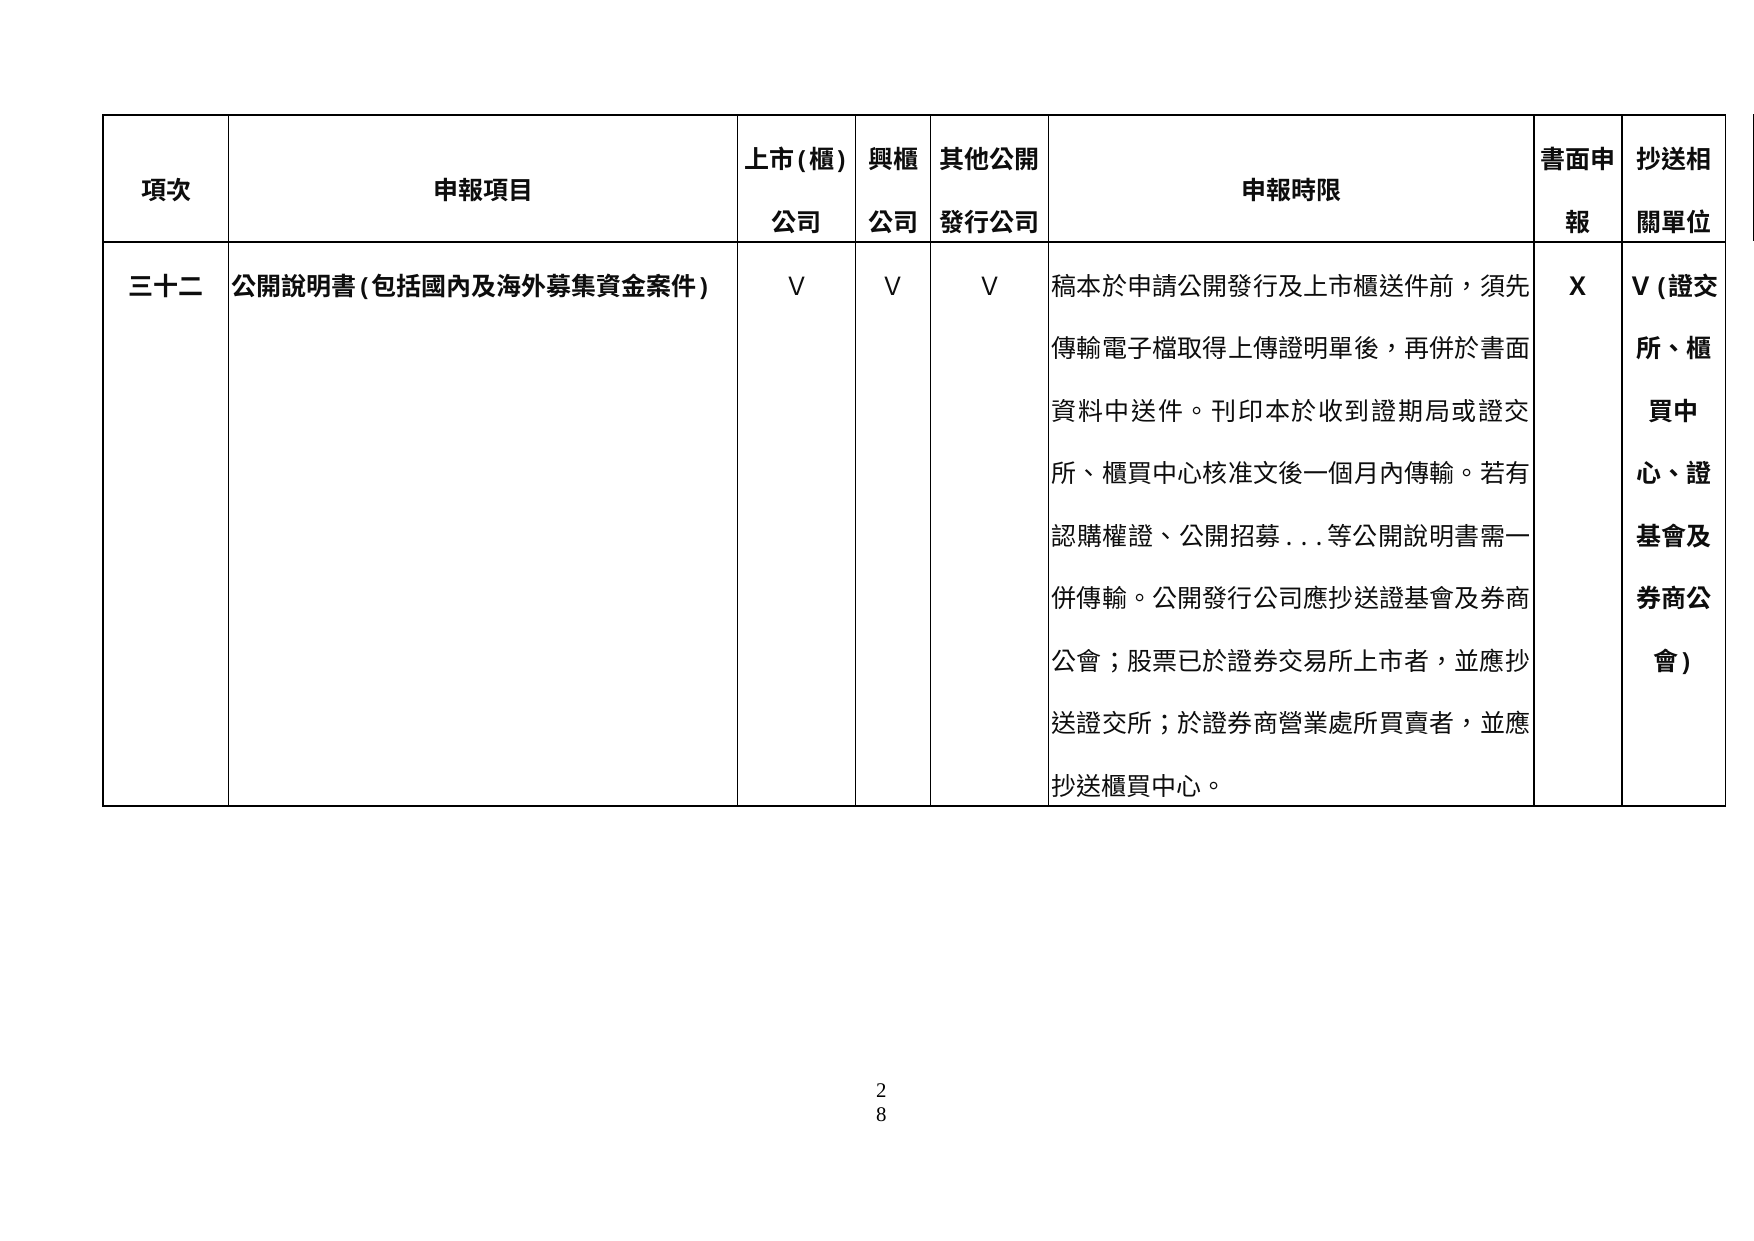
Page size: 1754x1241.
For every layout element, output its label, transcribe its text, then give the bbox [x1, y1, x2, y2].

table_cell 稿本於申請公開發行及上市櫃送件前，須先傳輸電子檔取得上傳證明單後，再併於書面資料中送件。刊印本於收到證期局或證交所、櫃買中心核准文後一個月內傳輸。若有認購權證、公開招募...等公開說明書需一併傳輸。公開發行公司應抄送證基會及券商公會；股票已於證券交易所上市者，並應抄送證交所；於證券商營業處所買賣者，並應抄送櫃買中心。 [1049, 243, 1533, 805]
table_cell Ｖ [856, 243, 930, 805]
table_header 項次 [104, 116, 228, 241]
table_cell Ｖ(證交所、櫃買中心、證基會及券商公會) [1623, 243, 1725, 805]
table_cell Ｖ [931, 243, 1048, 805]
table_header 申報時限 [1049, 116, 1533, 241]
table_cell Ｖ [738, 243, 855, 805]
table_header 抄送相關單位 [1623, 116, 1725, 241]
table_cell [1726, 241, 1754, 805]
table_cell Ｘ [1535, 243, 1621, 805]
table_cell 三十二 [104, 243, 228, 805]
table_header 書面申報 [1535, 116, 1621, 241]
table_header 申報項目 [229, 116, 737, 241]
table_cell 公開說明書(包括國內及海外募集資金案件) [229, 243, 737, 805]
table_header [1726, 114, 1753, 241]
table_header 其他公開發行公司 [931, 116, 1048, 241]
table_header 興櫃公司 [856, 116, 930, 241]
table_header 上市(櫃)公司 [738, 116, 855, 241]
